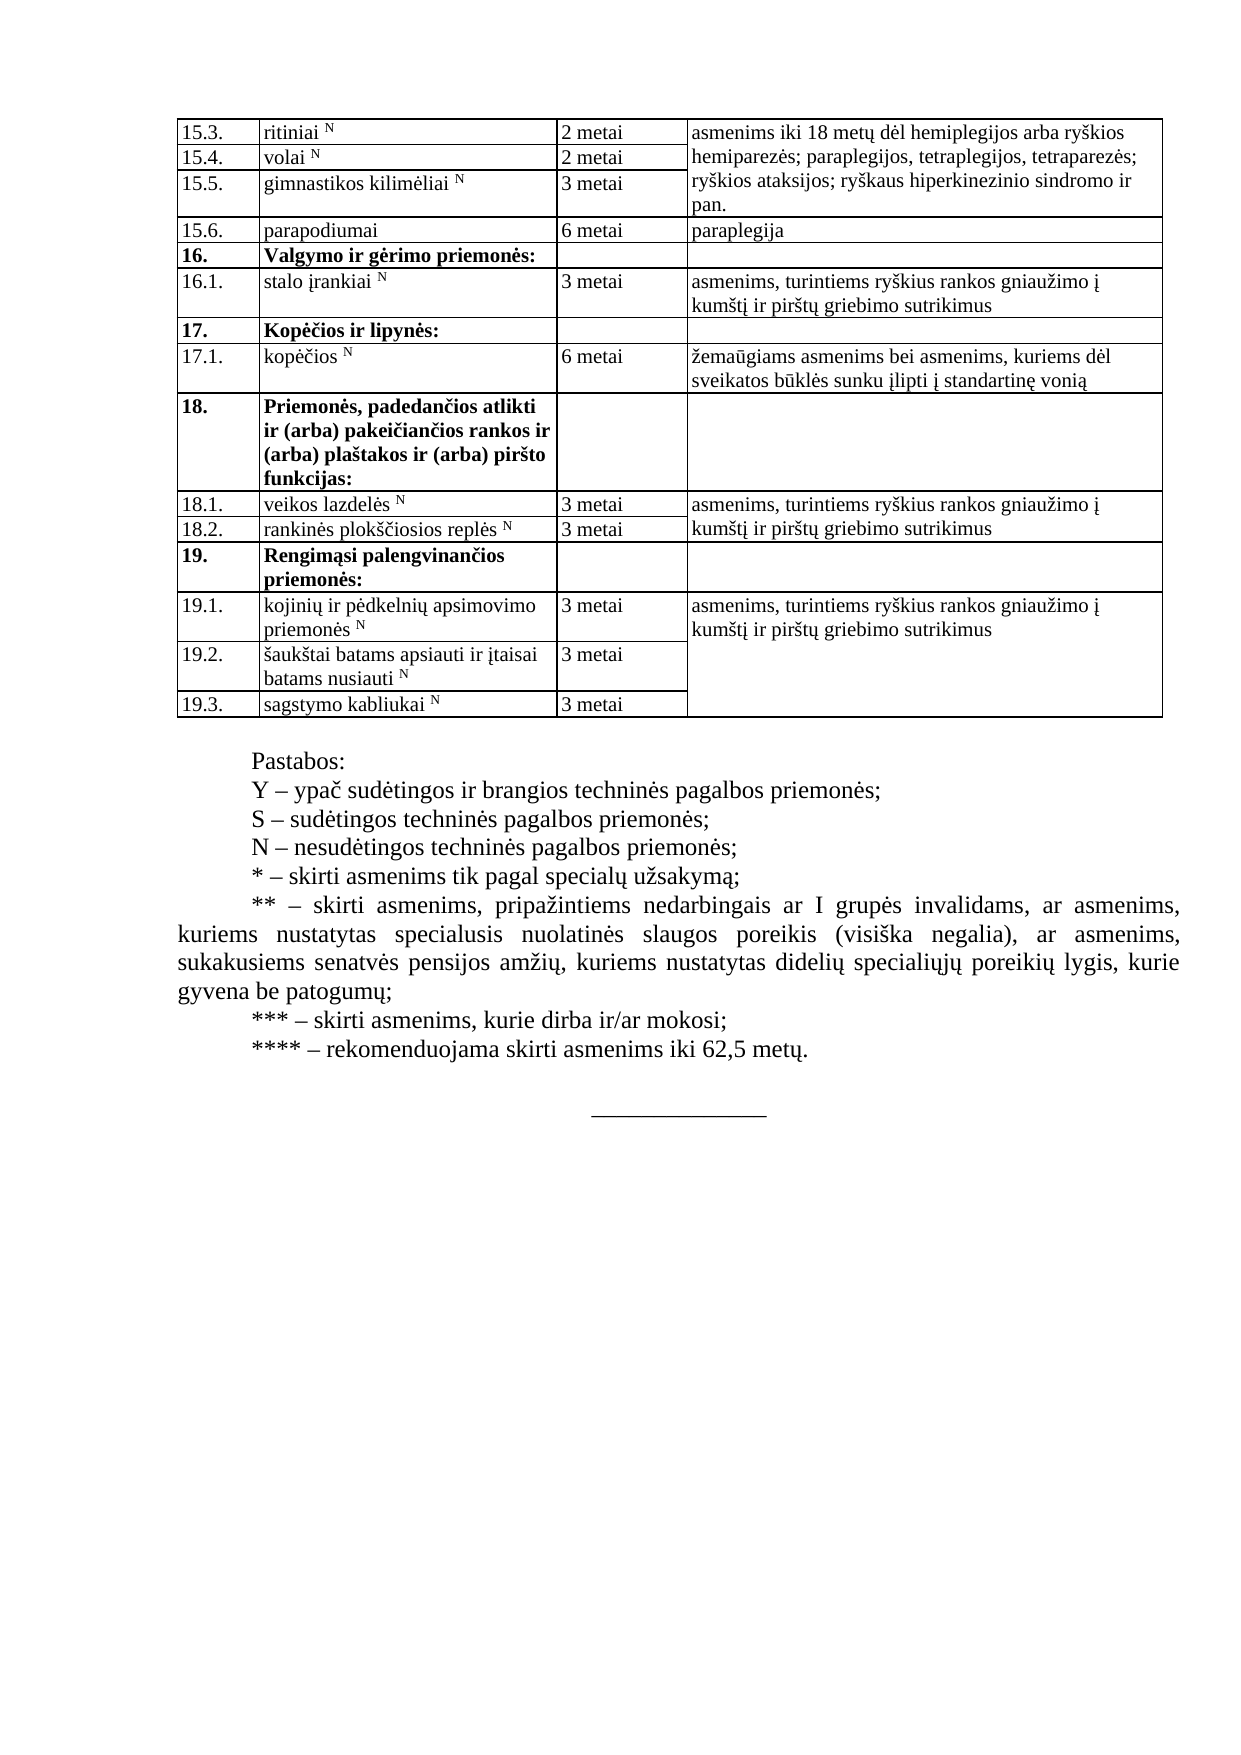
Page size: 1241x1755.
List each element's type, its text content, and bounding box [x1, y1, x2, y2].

table_cell [1163, 368, 1171, 392]
table_cell 16. [255, 243, 259, 267]
table_cell 17.1. [178, 344, 259, 392]
table_cell 3 metai [558, 171, 687, 216]
table_cell [688, 394, 1162, 490]
table_cell [683, 318, 687, 342]
table_cell [1163, 418, 1171, 490]
table_cell kopėčios N [260, 344, 556, 392]
table_cell 16.1. [178, 269, 259, 317]
table_cell 6 metai [558, 344, 687, 392]
table_cell 19.1. [178, 593, 259, 641]
table_cell 3 metai [558, 593, 687, 641]
table_cell [1163, 666, 1171, 690]
table_cell [1171, 418, 1181, 490]
table_cell [1171, 195, 1181, 216]
table_cell [1171, 617, 1181, 641]
table_cell asmenims, turintiems ryškius rankos gniaužimo į kumštį ir pirštų griebimo sutrikimus [688, 593, 1162, 716]
table_cell 17. [255, 318, 259, 342]
table_cell [1171, 368, 1181, 392]
text S – sudėtingos techninės pagalbos priemonės; [177, 804, 1181, 832]
table_cell [1158, 318, 1162, 342]
text *** – skirti asmenims, kurie dirba ir/ar mokosi; [177, 1005, 1181, 1034]
table_cell gimnastikos kilimėliai N [260, 171, 556, 216]
text ** – skirti asmenims, pripažintiems nedarbingais ar I grupės invalidams, ar asmenims, kuriems nustatytas specialusis nuolatinės slaugos poreikis (visiška negalia), ar asmenims, sukakusiems senatvės pensijos amžių, kuriems nustatytas didelių specialiųjų poreikių lygis, kurie gyvena be patogumų; [177, 890, 1181, 1005]
text Y – ypač sudėtingos ir brangios techninės pagalbos priemonės; [177, 775, 1181, 804]
table_cell [558, 543, 687, 591]
table_cell 18. [178, 394, 259, 490]
table_cell 15.5. [178, 171, 259, 216]
text Pastabos: [177, 746, 1181, 775]
table_cell [1163, 617, 1171, 641]
table_cell 19. [178, 543, 259, 591]
table_cell 3 metai [558, 642, 687, 690]
text **** – rekomenduojama skirti asmenims iki 62,5 metų. [177, 1034, 1181, 1062]
table_cell 19.2. [178, 642, 259, 690]
table_cell [688, 543, 1162, 591]
table_cell asmenims, turintiems ryškius rankos gniaužimo į kumštį ir pirštų griebimo sutrikimus [688, 492, 1162, 541]
text ______________ [177, 1091, 1181, 1120]
table_cell [1163, 567, 1171, 591]
text N – nesudėtingos techninės pagalbos priemonės; [177, 832, 1181, 861]
table_cell 3 metai [558, 269, 687, 317]
table_cell stalo įrankiai N [260, 269, 556, 317]
table_cell [1158, 243, 1162, 267]
table_cell [683, 243, 687, 267]
table_cell [1163, 293, 1171, 317]
text * – skirti asmenims tik pagal specialų užsakymą; [177, 861, 1181, 890]
table_cell [558, 394, 687, 490]
table_cell [1171, 293, 1181, 317]
table_cell [1163, 195, 1171, 216]
table_cell [1171, 666, 1181, 690]
table_cell [1171, 567, 1181, 591]
